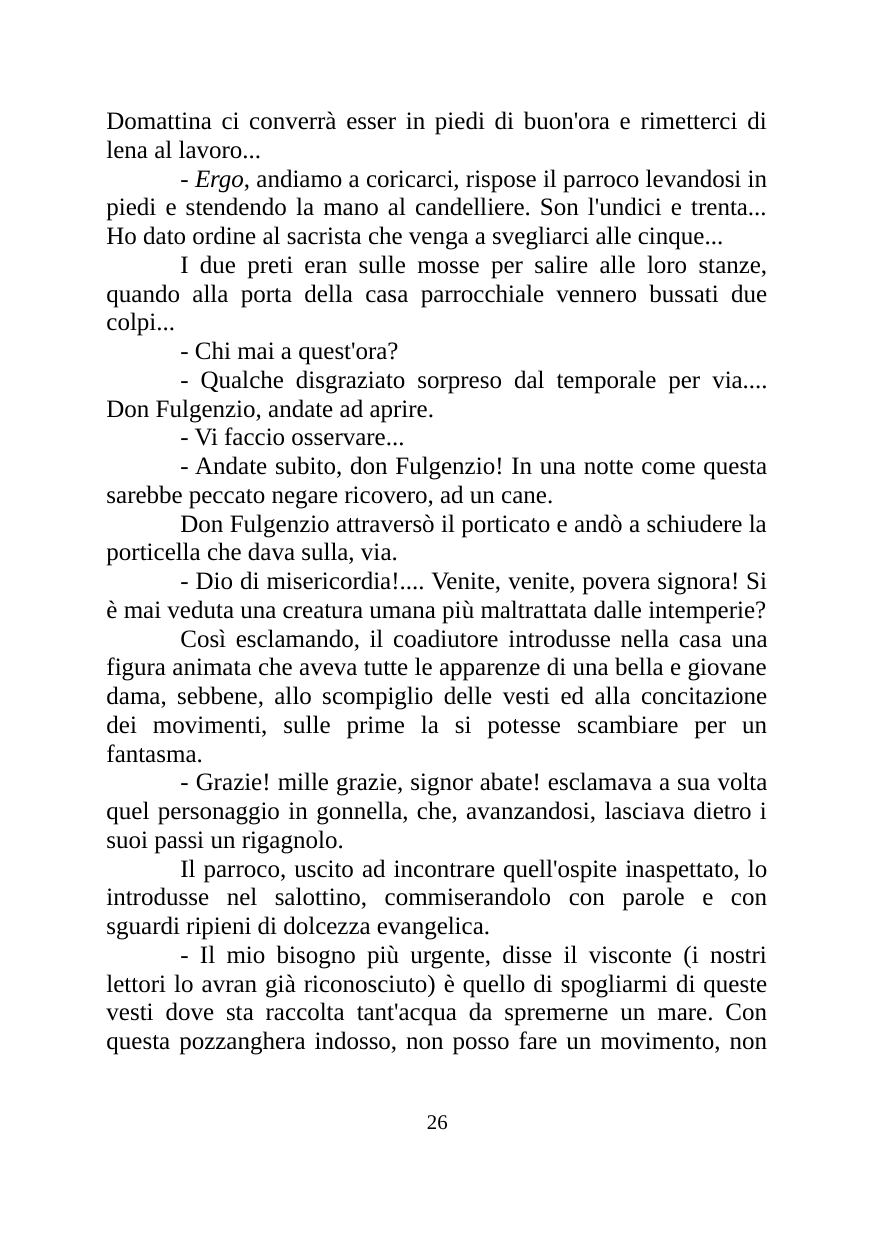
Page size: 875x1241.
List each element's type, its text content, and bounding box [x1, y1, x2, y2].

text Così esclamando, il coadiutore introdusse nella casa una figura animata che aveva tutte le apparenze di una bella e giovane dama, sebbene, allo scompiglio delle vesti ed alla concitazione dei movimenti, sulle prime la si potesse scambiare per un fantasma. [106, 624, 768, 767]
text - Vi faccio osservare... [106, 422, 768, 451]
text - Chi mai a quest'ora? [106, 336, 768, 365]
text - Ergo, andiamo a coricarci, rispose il parroco levandosi in piedi e stendendo la mano al candelliere. Son l'undici e trenta... Ho dato ordine al sacrista che venga a svegliarci alle cinque... [106, 164, 768, 250]
text - Dio di misericordia!.... Venite, venite, povera signora! Si è mai veduta una creatura umana più maltrattata dalle intemperie? [106, 566, 768, 624]
text - Andate subito, don Fulgenzio! In una notte come questa sarebbe peccato negare ricovero, ad un cane. [106, 451, 768, 509]
text Don Fulgenzio attraversò il porticato e andò a schiudere la porticella che dava sulla, via. [106, 509, 768, 566]
text - Grazie! mille grazie, signor abate! esclamava a sua volta quel personaggio in gonnella, che, avanzandosi, lasciava dietro i suoi passi un rigagnolo. [106, 767, 768, 854]
text I due preti eran sulle mosse per salire alle loro stanze, quando alla porta della casa parrocchiale vennero bussati due colpi... [106, 250, 768, 336]
text Il parroco, uscito ad incontrare quell'ospite inaspettato, lo introdusse nel salottino, commiserandolo con parole e con sguardi ripieni di dolcezza evangelica. [106, 854, 768, 940]
text - Il mio bisogno più urgente, disse il visconte (i nostri lettori lo avran già riconosciuto) è quello di spogliarmi di queste vesti dove sta raccolta tant'acqua da spremerne un mare. Con questa pozzanghera indosso, non posso fare un movimento, non [106, 940, 768, 1055]
text - Domattina ci converrà esser in piedi di buon'ora e rimetterci di lena al lavoro... [106, 106, 768, 164]
text - Qualche disgraziato sorpreso dal temporale per via.... Don Fulgenzio, andate ad aprire. [106, 365, 768, 422]
